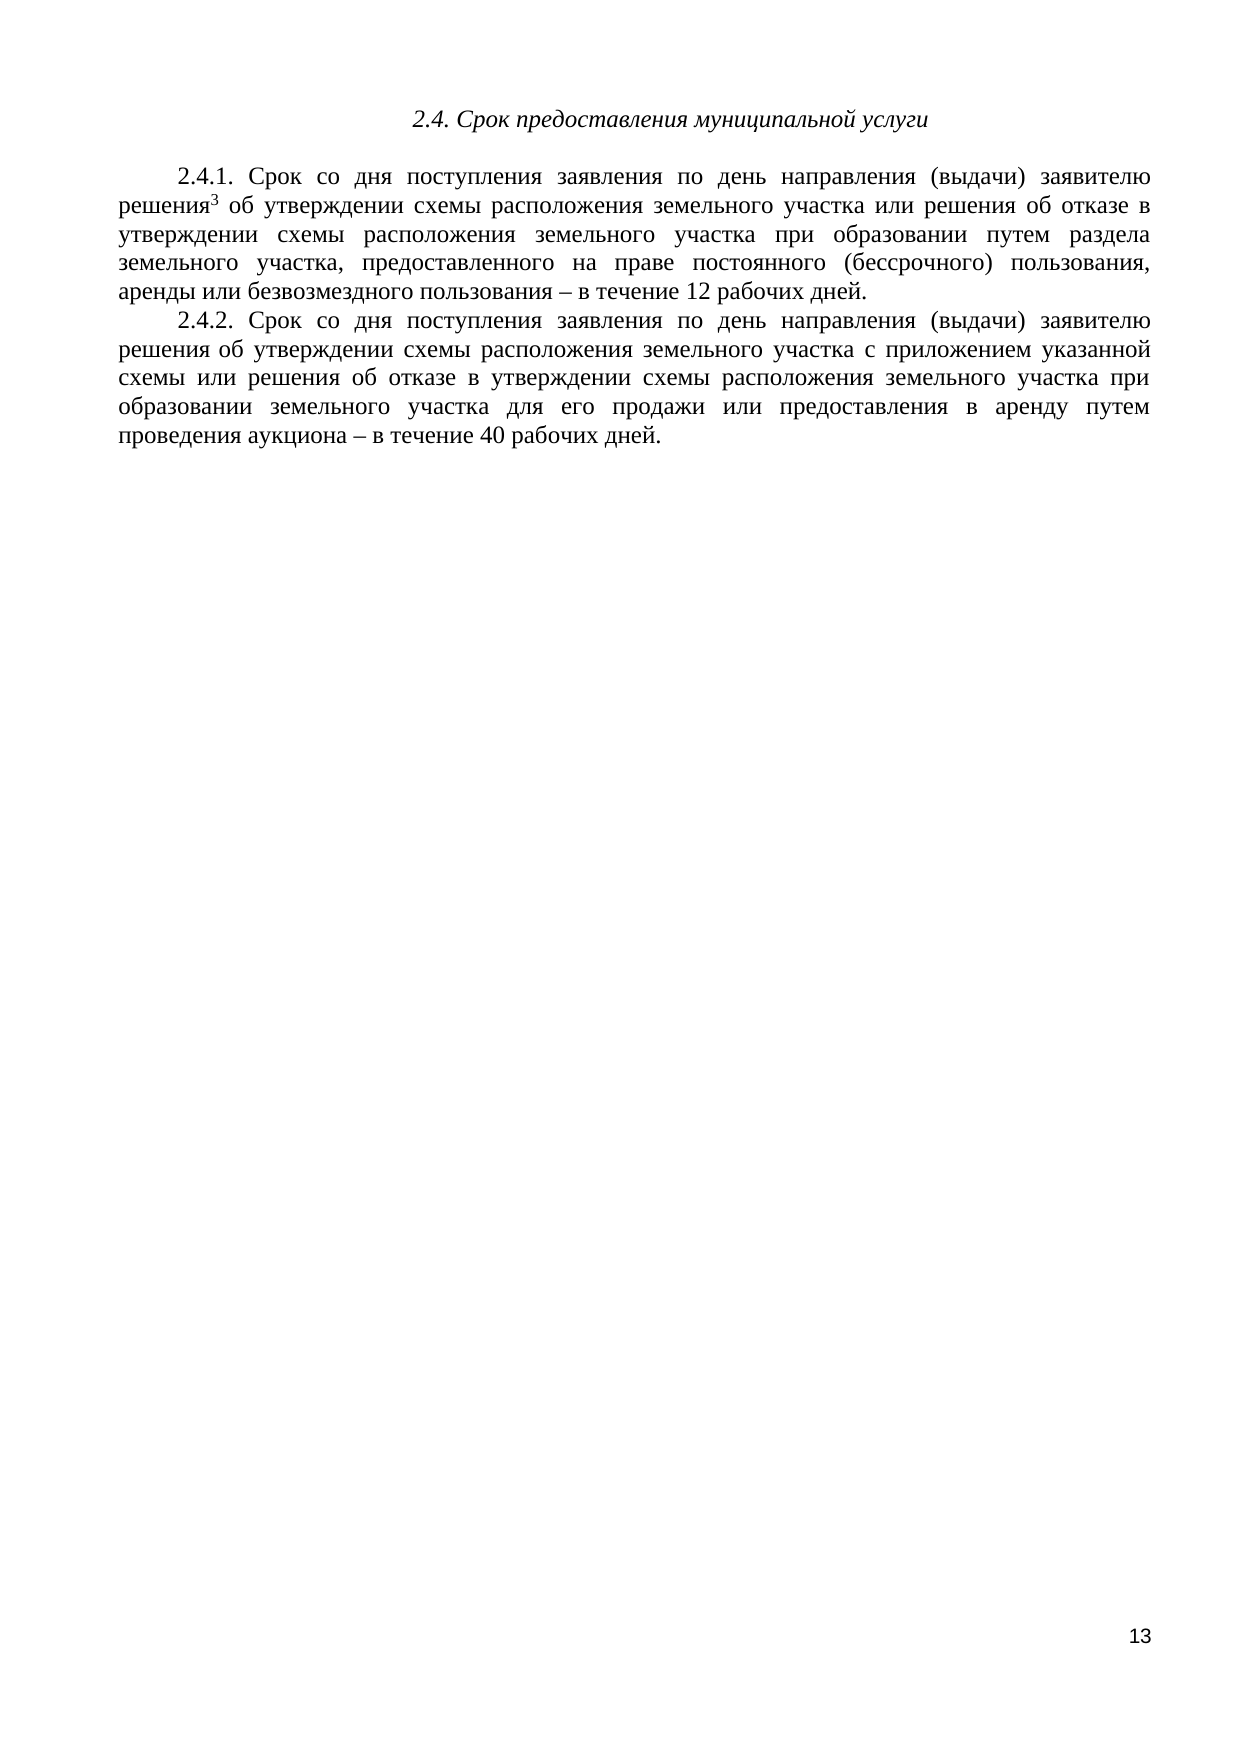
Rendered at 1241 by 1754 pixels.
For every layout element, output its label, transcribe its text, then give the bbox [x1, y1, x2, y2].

text 2.4.2. Срок со дня поступления заявления по день направления (выдачи) заявителю решения об утверждении схемы расположения земельного участка с приложением указанной схемы или решения об отказе в утверждении схемы расположения земельного участка при образовании земельного участка для его продажи или предоставления в аренду путем проведения аукциона – в течение 40 рабочих дней. [118, 305, 1152, 449]
text 2.4.1. Срок со дня поступления заявления по день направления (выдачи) заявителю решения3 об утверждении схемы расположения земельного участка или решения об отказе в утверждении схемы расположения земельного участка при образовании путем раздела земельного участка, предоставленного на праве постоянного (бессрочного) пользования, аренды или безвозмездного пользования – в течение 12 рабочих дней. [118, 161, 1152, 305]
text 2.4. Срок предоставления муниципальной услуги [118, 104, 1152, 132]
